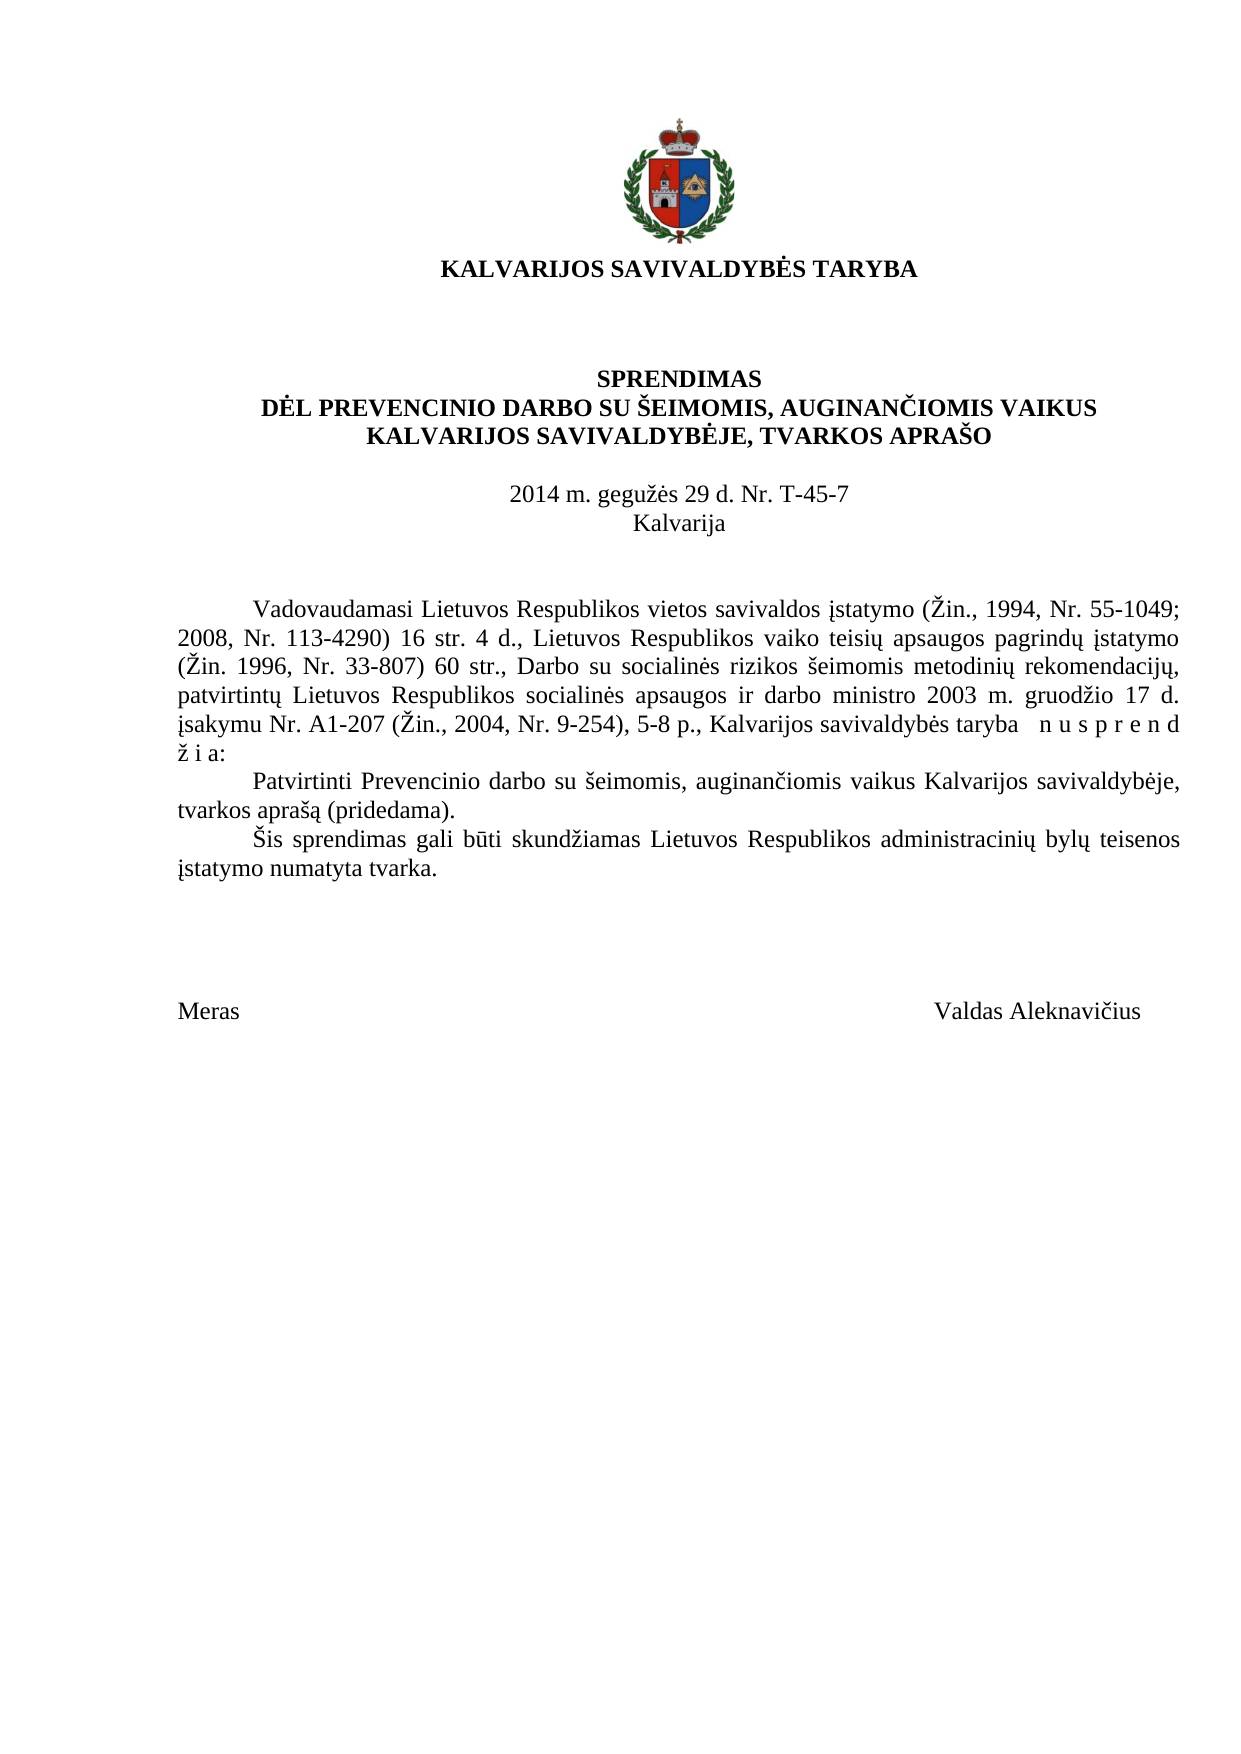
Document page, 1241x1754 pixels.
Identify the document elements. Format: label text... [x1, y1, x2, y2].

text DĖL PREVENCINIO DARBO SU ŠEIMOMIS, AUGINANČIOMIS VAIKUS KALVARIJOS SAVIVALDYBĖJE, TVARKOS APRAŠO [177, 393, 1181, 450]
text Šis sprendimas gali būti skundžiamas Lietuvos Respublikos administracinių bylų teisenos įstatymo numatyta tvarka. [177, 824, 1181, 881]
text SPRENDIMAS [177, 364, 1181, 393]
text KALVARIJOS SAVIVALDYBĖS TARYBA [177, 254, 1181, 282]
text Kalvarija [177, 508, 1181, 536]
text Vadovaudamasi Lietuvos Respublikos vietos savivaldos įstatymo (Žin., 1994, Nr. 55-1049; 2008, Nr. 113-4290) 16 str. 4 d., Lietuvos Respublikos vaiko teisių apsaugos pagrindų įstatymo (Žin. 1996, Nr. 33-807) 60 str., Darbo su socialinės rizikos šeimomis metodinių rekomendacijų, patvirtintų Lietuvos Respublikos socialinės apsaugos ir darbo ministro 2003 m. gruodžio 17 d. įsakymu Nr. A1-207 (Žin., 2004, Nr. 9-254), 5-8 p., Kalvarijos savivaldybės taryba n u s p r e n d ž i a: [177, 594, 1181, 766]
text Patvirtinti Prevencinio darbo su šeimomis, auginančiomis vaikus Kalvarijos savivaldybėje, tvarkos aprašą (pridedama). [177, 766, 1181, 824]
text 2014 m. gegužės 29 d. Nr. T-45-7 [177, 479, 1181, 508]
text Meras Valdas Aleknavičius [177, 996, 1181, 1025]
